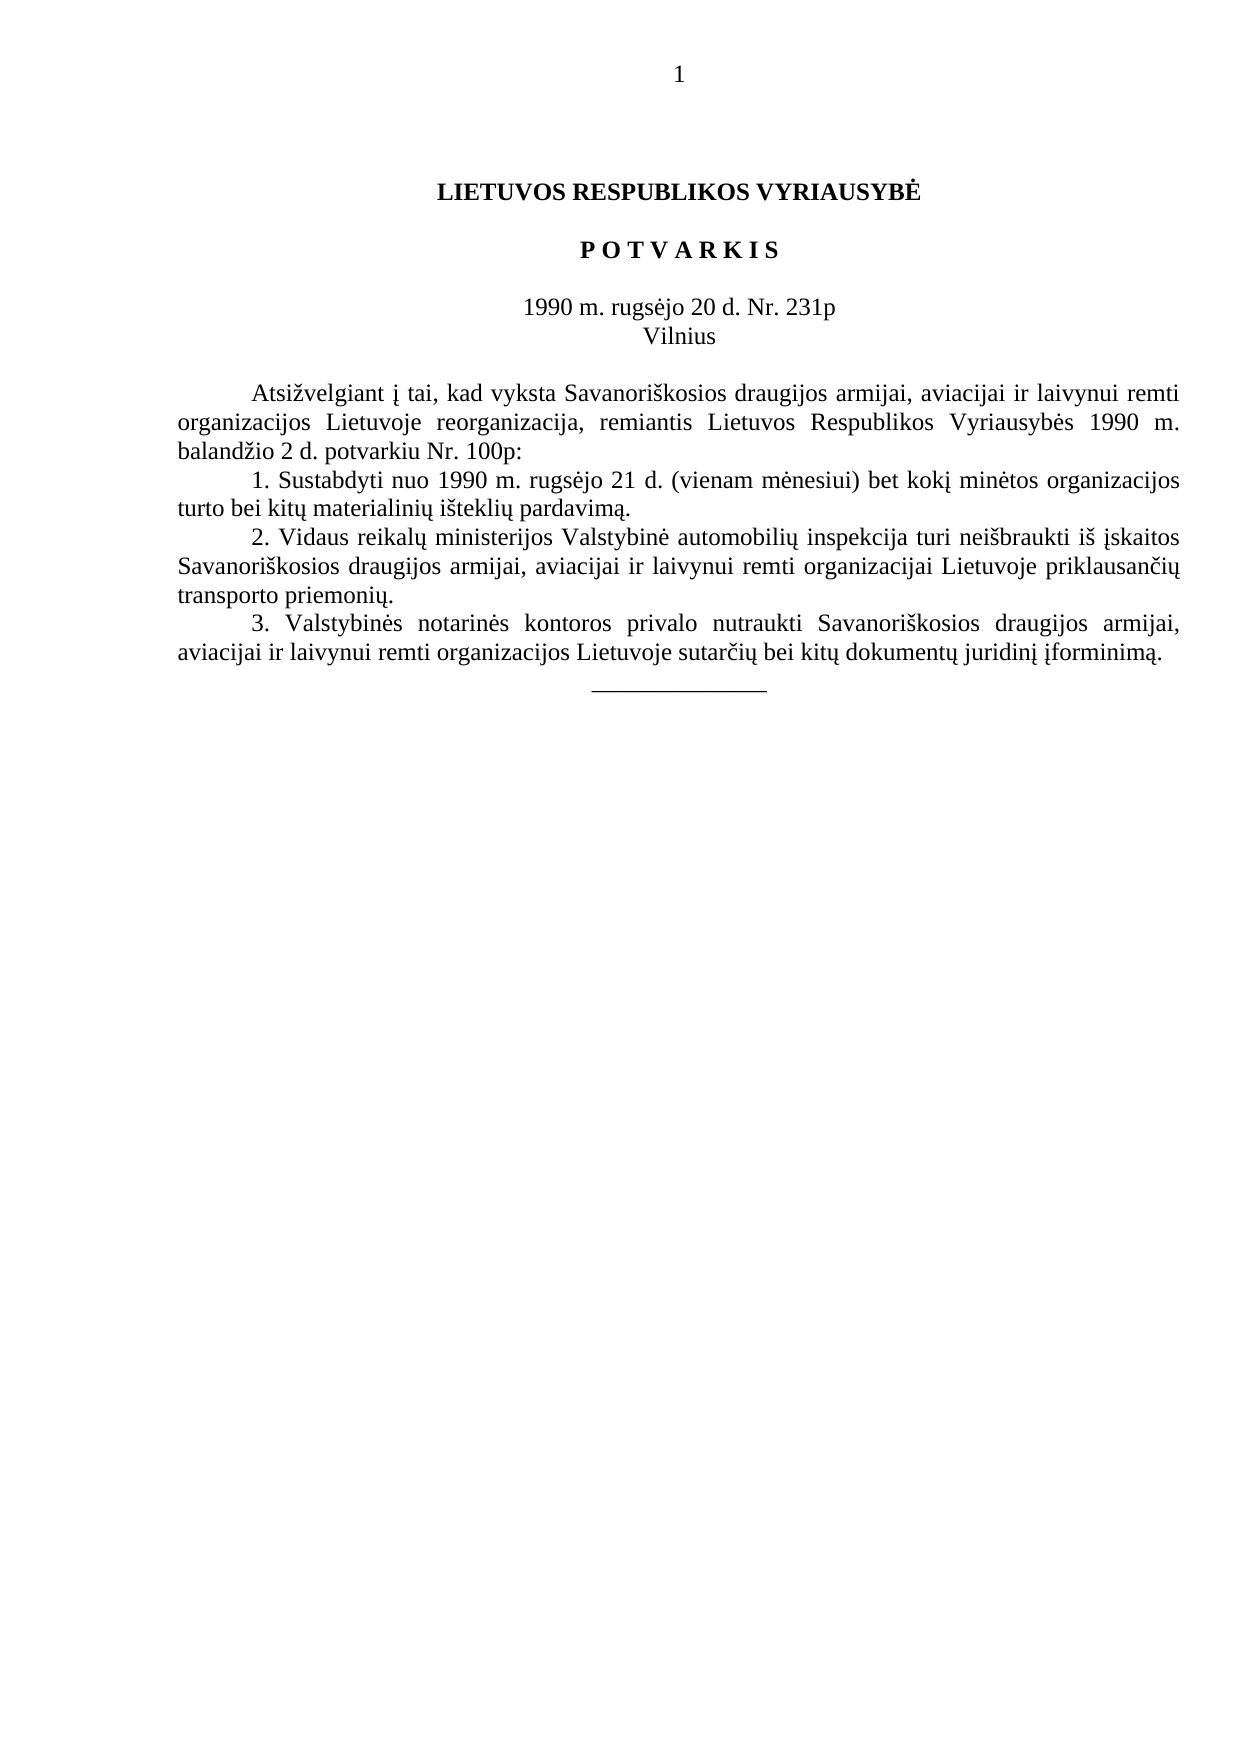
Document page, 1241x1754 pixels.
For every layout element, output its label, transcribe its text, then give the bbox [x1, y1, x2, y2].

text ______________ [177, 666, 1181, 695]
text Atsižvelgiant į tai, kad vyksta Savanoriškosios draugijos armijai, aviacijai ir laivynui remti organizacijos Lietuvoje reorganizacija, remiantis Lietuvos Respublikos Vyriausybės 1990 m. balandžio 2 d. potvarkiu Nr. 100p: [177, 378, 1181, 465]
text 2. Vidaus reikalų ministerijos Valstybinė automobilių inspekcija turi neišbraukti iš įskaitos Savanoriškosios draugijos armijai, aviacijai ir laivynui remti organizacijai Lietuvoje priklausančių transporto priemonių. [177, 522, 1181, 608]
text 1990 m. rugsėjo 20 d. Nr. 231p [177, 292, 1181, 321]
text 3. Valstybinės notarinės kontoros privalo nutraukti Savanoriškosios draugijos armijai, aviacijai ir laivynui remti organizacijos Lietuvoje sutarčių bei kitų dokumentų juridinį įforminimą. [177, 608, 1181, 666]
text Vilnius [177, 321, 1181, 350]
text LIETUVOS RESPUBLIKOS VYRIAUSYBĖ [177, 177, 1181, 206]
text P O T V A R K I S [177, 235, 1181, 263]
text 1. Sustabdyti nuo 1990 m. rugsėjo 21 d. (vienam mėnesiui) bet kokį minėtos organizacijos turto bei kitų materialinių išteklių pardavimą. [177, 465, 1181, 522]
